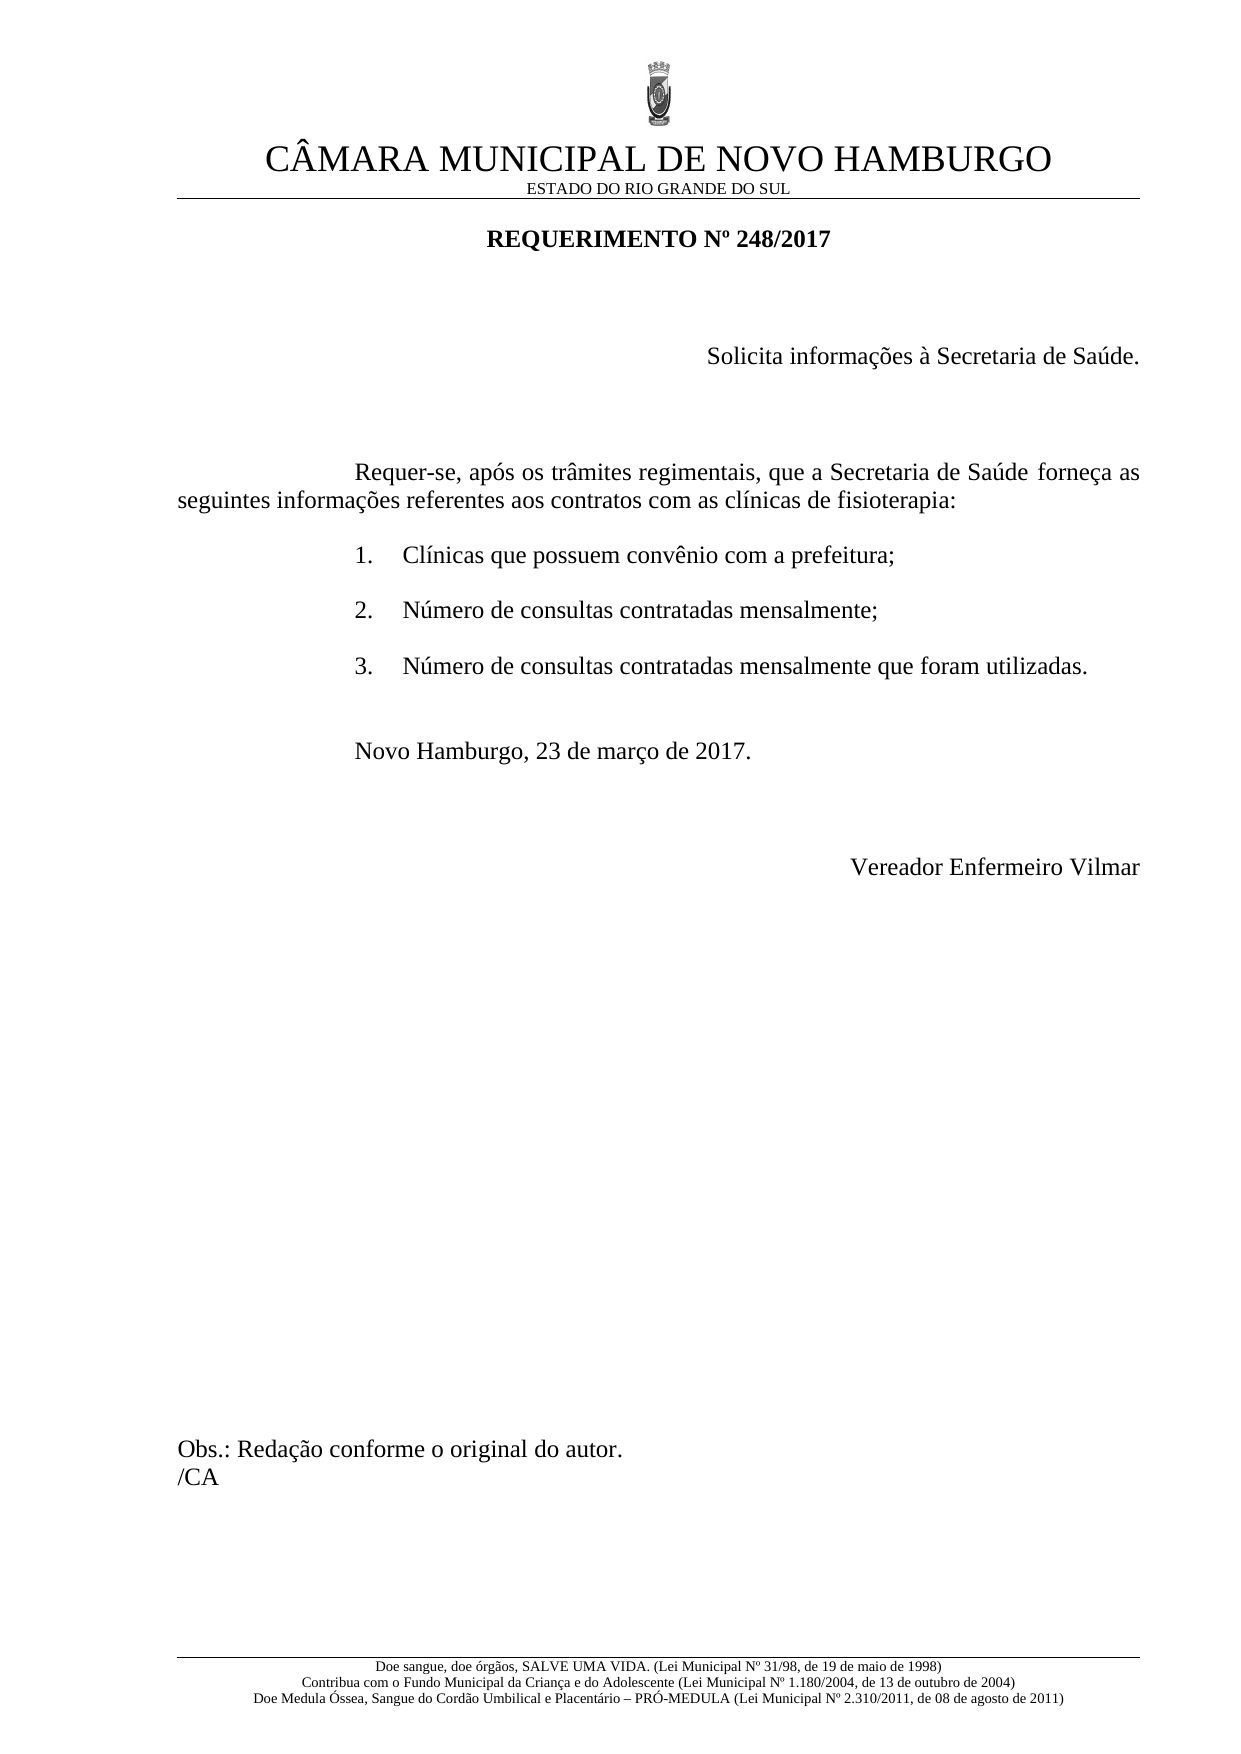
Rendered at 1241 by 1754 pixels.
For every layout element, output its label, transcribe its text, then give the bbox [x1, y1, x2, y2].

text Solicita informações à Secretaria de Saúde. [649, 342, 1140, 369]
title REQUERIMENTO Nº 248/2017 [177, 226, 1140, 253]
text Obs.: Redação conforme o original do autor. [177, 1435, 1140, 1463]
list Clínicas que possuem convênio com a prefeitura; [177, 541, 1140, 569]
text Vereador Enfermeiro Vilmar [177, 853, 1140, 881]
list Número de consultas contratadas mensalmente que foram utilizadas. [177, 652, 1140, 680]
text /CA [177, 1463, 1140, 1490]
text Requer-se, após os trâmites regimentais, que a Secretaria de Saúde forneça as seguintes informações referentes aos contratos com as clínicas de fisioterapia: [177, 458, 1140, 513]
list Número de consultas contratadas mensalmente; [177, 597, 1140, 624]
text Novo Hamburgo, 23 de março de 2017. [177, 737, 1140, 764]
